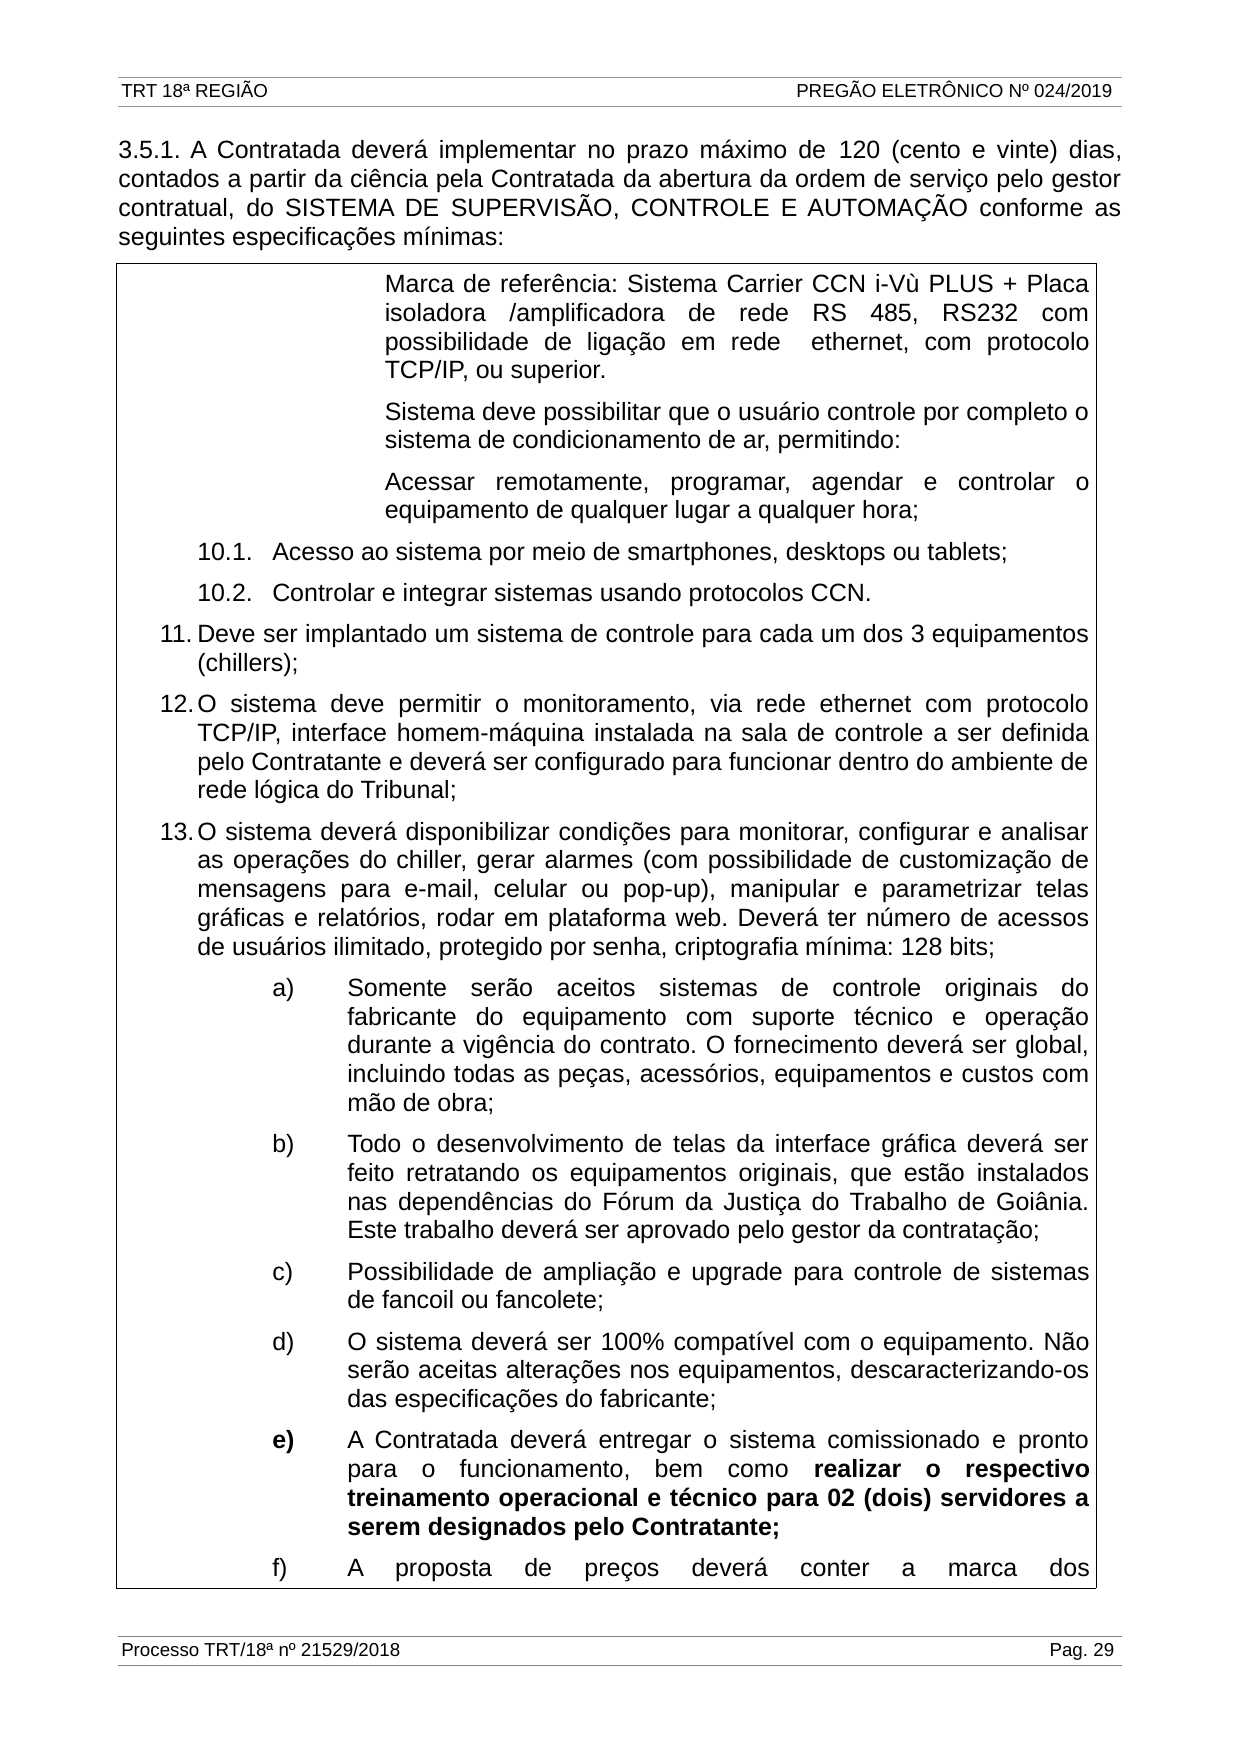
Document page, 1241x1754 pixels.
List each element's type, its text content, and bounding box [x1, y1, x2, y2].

text 3.5.1. A Contratada deverá implementar no prazo máximo de 120 (cento e vinte) dias, contados a partir da ciência pela Contratada da abertura da ordem de serviço pelo gestor contratual, do SISTEMA DE SUPERVISÃO, CONTROLE E AUTOMAÇÃO conforme as seguintes especificações mínimas: [118, 136, 1122, 251]
table_header Marca de referência: Sistema Carrier CCN i-Vù PLUS + Placa isoladora /amplificadora de rede RS 485, RS232 com possibilidade de ligação em rede ethernet, com protocolo TCP/IP, ou superior. Sistema deve possibilitar que o usuário controle por completo o sistema de condicionamento de ar, permitindo: Acessar remotamente, programar, agendar e controlar o equipamento de qualquer lugar a qualquer hora; Acesso ao sistema por meio de smartphones, desktops ou tablets; Controlar e integrar sistemas usando protocolos CCN. Deve ser implantado um sistema de controle para cada um dos 3 equipamentos (chillers); O sistema deve permitir o monitoramento, via rede ethernet com protocolo TCP/IP, interface homem-máquina instalada na sala de controle a ser definida pelo Contratante e deverá ser configurado para funcionar dentro do ambiente de rede lógica do Tribunal; O sistema deverá disponibilizar condições para monitorar, configurar e analisar as operações do chiller, gerar alarmes (com possibilidade de customização de mensagens para e-mail, celular ou pop-up), manipular e parametrizar telas gráficas e relatórios, rodar em plataforma web. Deverá ter número de acessos de usuários ilimitado, protegido por senha, criptografia mínima: 128 bits; Somente serão aceitos sistemas de controle originais do fabricante do equipamento com suporte técnico e operação durante a vigência do contrato. O fornecimento deverá ser global, incluindo todas as peças, acessórios, equipamentos e custos com mão de obra; Todo o desenvolvimento de telas da interface gráfica deverá ser feito retratando os equipamentos originais, que estão instalados nas dependências do Fórum da Justiça do Trabalho de Goiânia. Este trabalho deverá ser aprovado pelo gestor da contratação; Possibilidade de ampliação e upgrade para controle de sistemas de fancoil ou fancolete; O sistema deverá ser 100% compatível com o equipamento. Não serão aceitas alterações nos equipamentos, descaracterizando-os das especificações do fabricante; A Contratada deverá entregar o sistema comissionado e pronto para o funcionamento, bem como realizar o respectivo treinamento operacional e técnico para 02 (dois) servidores a serem designados pelo Contratante; A proposta de preços deverá conter a marca dos [117, 264, 1096, 1587]
